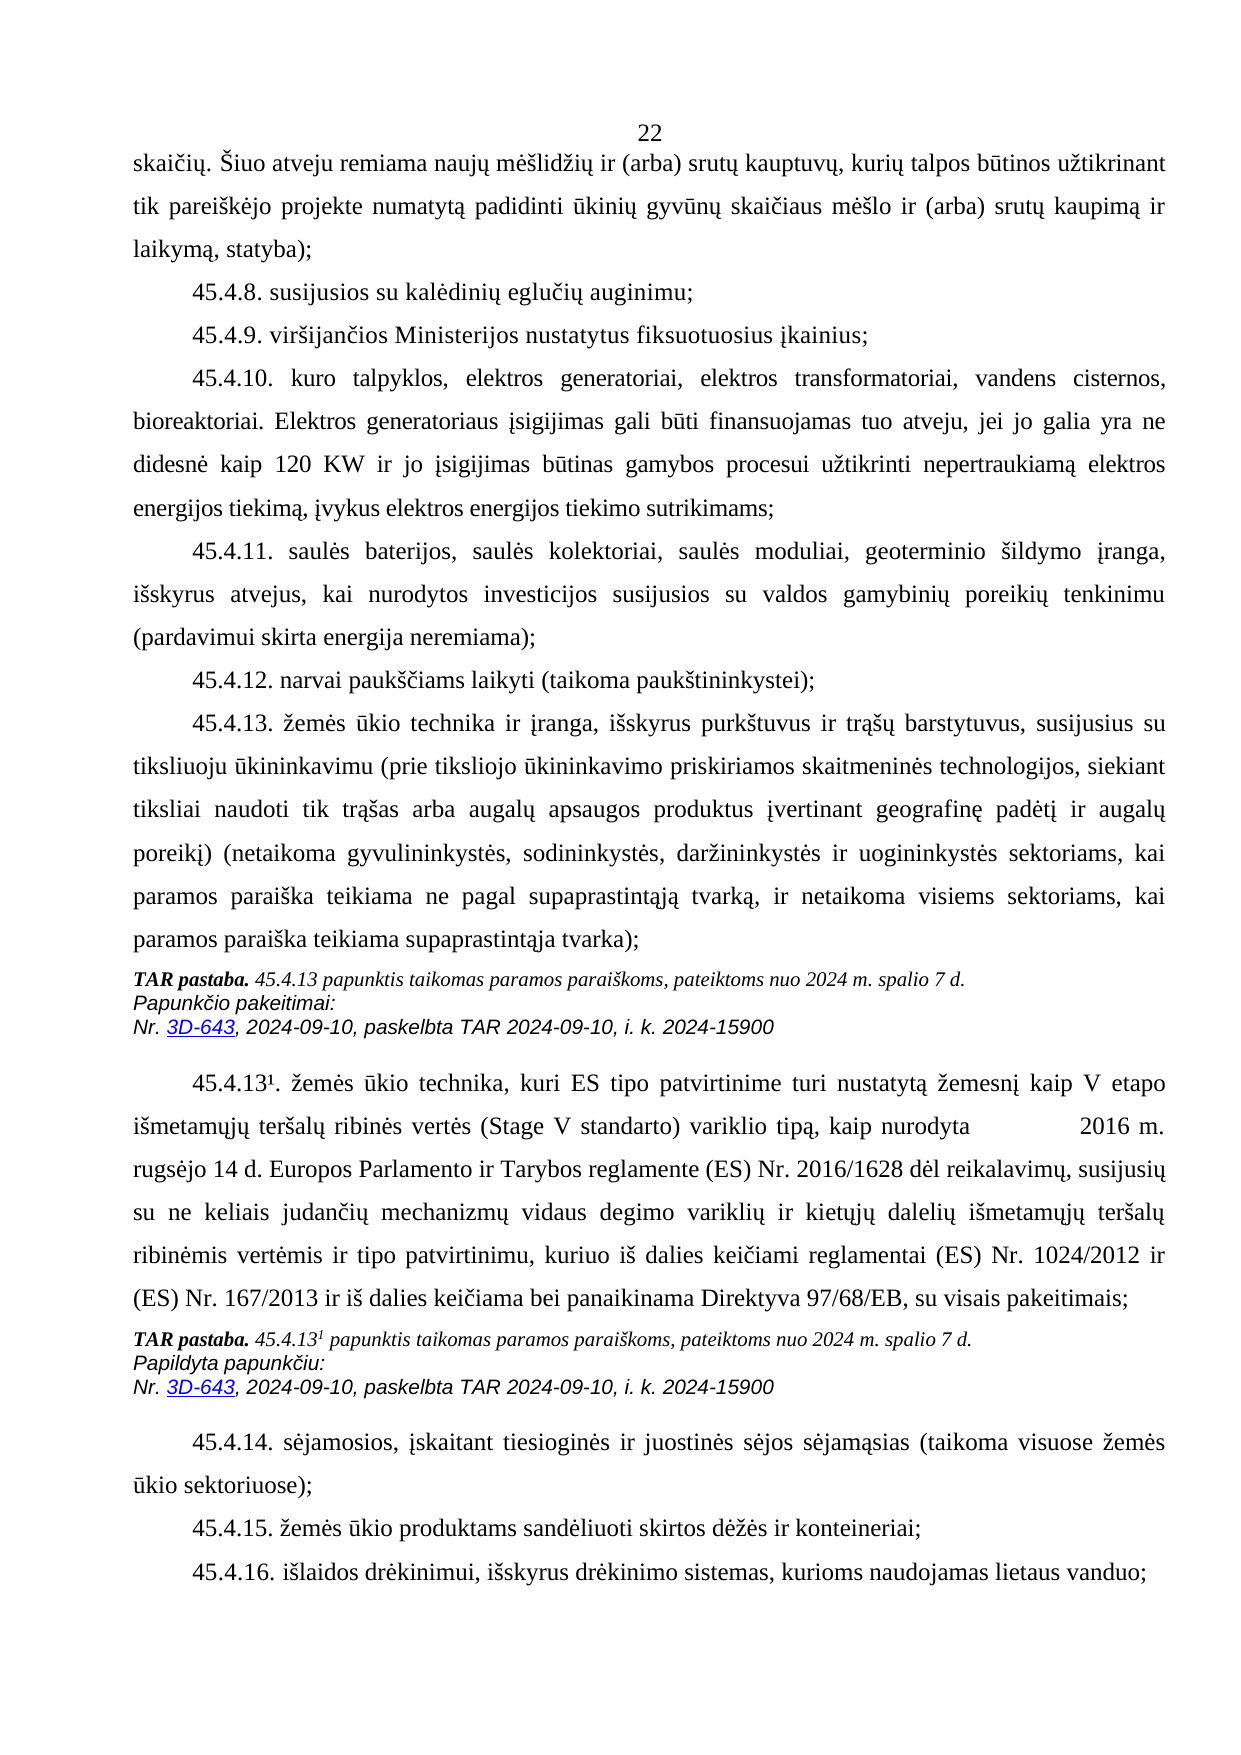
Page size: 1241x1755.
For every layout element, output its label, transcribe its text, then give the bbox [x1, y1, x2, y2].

text TAR pastaba. 45.4.13 papunktis taikomas paramos paraiškoms, pateiktoms nuo 2024 m. spalio 7 d. [133, 967, 1166, 991]
text 45.4.8. susijusios su kalėdinių eglučių auginimu; [133, 277, 1166, 306]
text Nr. 3D-643, 2024-09-10, paskelbta TAR 2024-09-10, i. k. 2024-15900 [133, 1374, 1166, 1398]
text 45.4.9. viršijančios Ministerijos nustatytus fiksuotuosius įkainius; [133, 320, 1166, 349]
text 45.4.16. išlaidos drėkinimui, išskyrus drėkinimo sistemas, kurioms naudojamas lietaus vanduo; [133, 1557, 1166, 1585]
text skaičių. Šiuo atveju remiama naujų mėšlidžių ir (arba) srutų kauptuvų, kurių talpos būtinos užtikrinant tik pareiškėjo projekte numatytą padidinti ūkinių gyvūnų skaičiaus mėšlo ir (arba) srutų kaupimą ir laikymą, statyba); [133, 148, 1166, 263]
text Papildyta papunkčiu: [133, 1351, 1166, 1374]
text 45.4.15. žemės ūkio produktams sandėliuoti skirtos dėžės ir konteineriai; [133, 1513, 1166, 1542]
text Papunkčio pakeitimai: [133, 991, 1166, 1015]
text 45.4.12. narvai paukščiams laikyti (taikoma paukštininkystei); [133, 665, 1166, 694]
text TAR pastaba. 45.4.131 papunktis taikomas paramos paraiškoms, pateiktoms nuo 2024 m. spalio 7 d. [133, 1326, 1166, 1351]
text Nr. 3D-643, 2024-09-10, paskelbta TAR 2024-09-10, i. k. 2024-15900 [133, 1015, 1166, 1039]
text 45.4.13¹. žemės ūkio technika, kuri ES tipo patvirtinime turi nustatytą žemesnį kaip V etapo išmetamųjų teršalų ribinės vertės (Stage V standarto) variklio tipą, kaip nurodyta 2016 m. rugsėjo 14 d. Europos Parlamento ir Tarybos reglamente (ES) Nr. 2016/1628 dėl reikalavimų, susijusių su ne keliais judančių mechanizmų vidaus degimo variklių ir kietųjų dalelių išmetamųjų teršalų ribinėmis vertėmis ir tipo patvirtinimu, kuriuo iš dalies keičiami reglamentai (ES) Nr. 1024/2012 ir (ES) Nr. 167/2013 ir iš dalies keičiama bei panaikinama Direktyva 97/68/EB, su visais pakeitimais; [133, 1068, 1166, 1312]
text 45.4.13. žemės ūkio technika ir įranga, išskyrus purkštuvus ir trąšų barstytuvus, susijusius su tiksliuoju ūkininkavimu (prie tiksliojo ūkininkavimo priskiriamos skaitmeninės technologijos, siekiant tiksliai naudoti tik trąšas arba augalų apsaugos produktus įvertinant geografinę padėtį ir augalų poreikį) (netaikoma gyvulininkystės, sodininkystės, daržininkystės ir uogininkystės sektoriams, kai paramos paraiška teikiama ne pagal supaprastintąją tvarką, ir netaikoma visiems sektoriams, kai paramos paraiška teikiama supaprastintąja tvarka); [133, 708, 1166, 953]
text 45.4.11. saulės baterijos, saulės kolektoriai, saulės moduliai, geoterminio šildymo įranga, išskyrus atvejus, kai nurodytos investicijos susijusios su valdos gamybinių poreikių tenkinimu (pardavimui skirta energija neremiama); [133, 536, 1166, 651]
text 45.4.10. kuro talpyklos, elektros generatoriai, elektros transformatoriai, vandens cisternos, bioreaktoriai. Elektros generatoriaus įsigijimas gali būti finansuojamas tuo atveju, jei jo galia yra ne didesnė kaip 120 KW ir jo įsigijimas būtinas gamybos procesui užtikrinti nepertraukiamą elektros energijos tiekimą, įvykus elektros energijos tiekimo sutrikimams; [133, 363, 1166, 521]
text 45.4.14. sėjamosios, įskaitant tiesioginės ir juostinės sėjos sėjamąsias (taikoma visuose žemės ūkio sektoriuose); [133, 1427, 1166, 1499]
